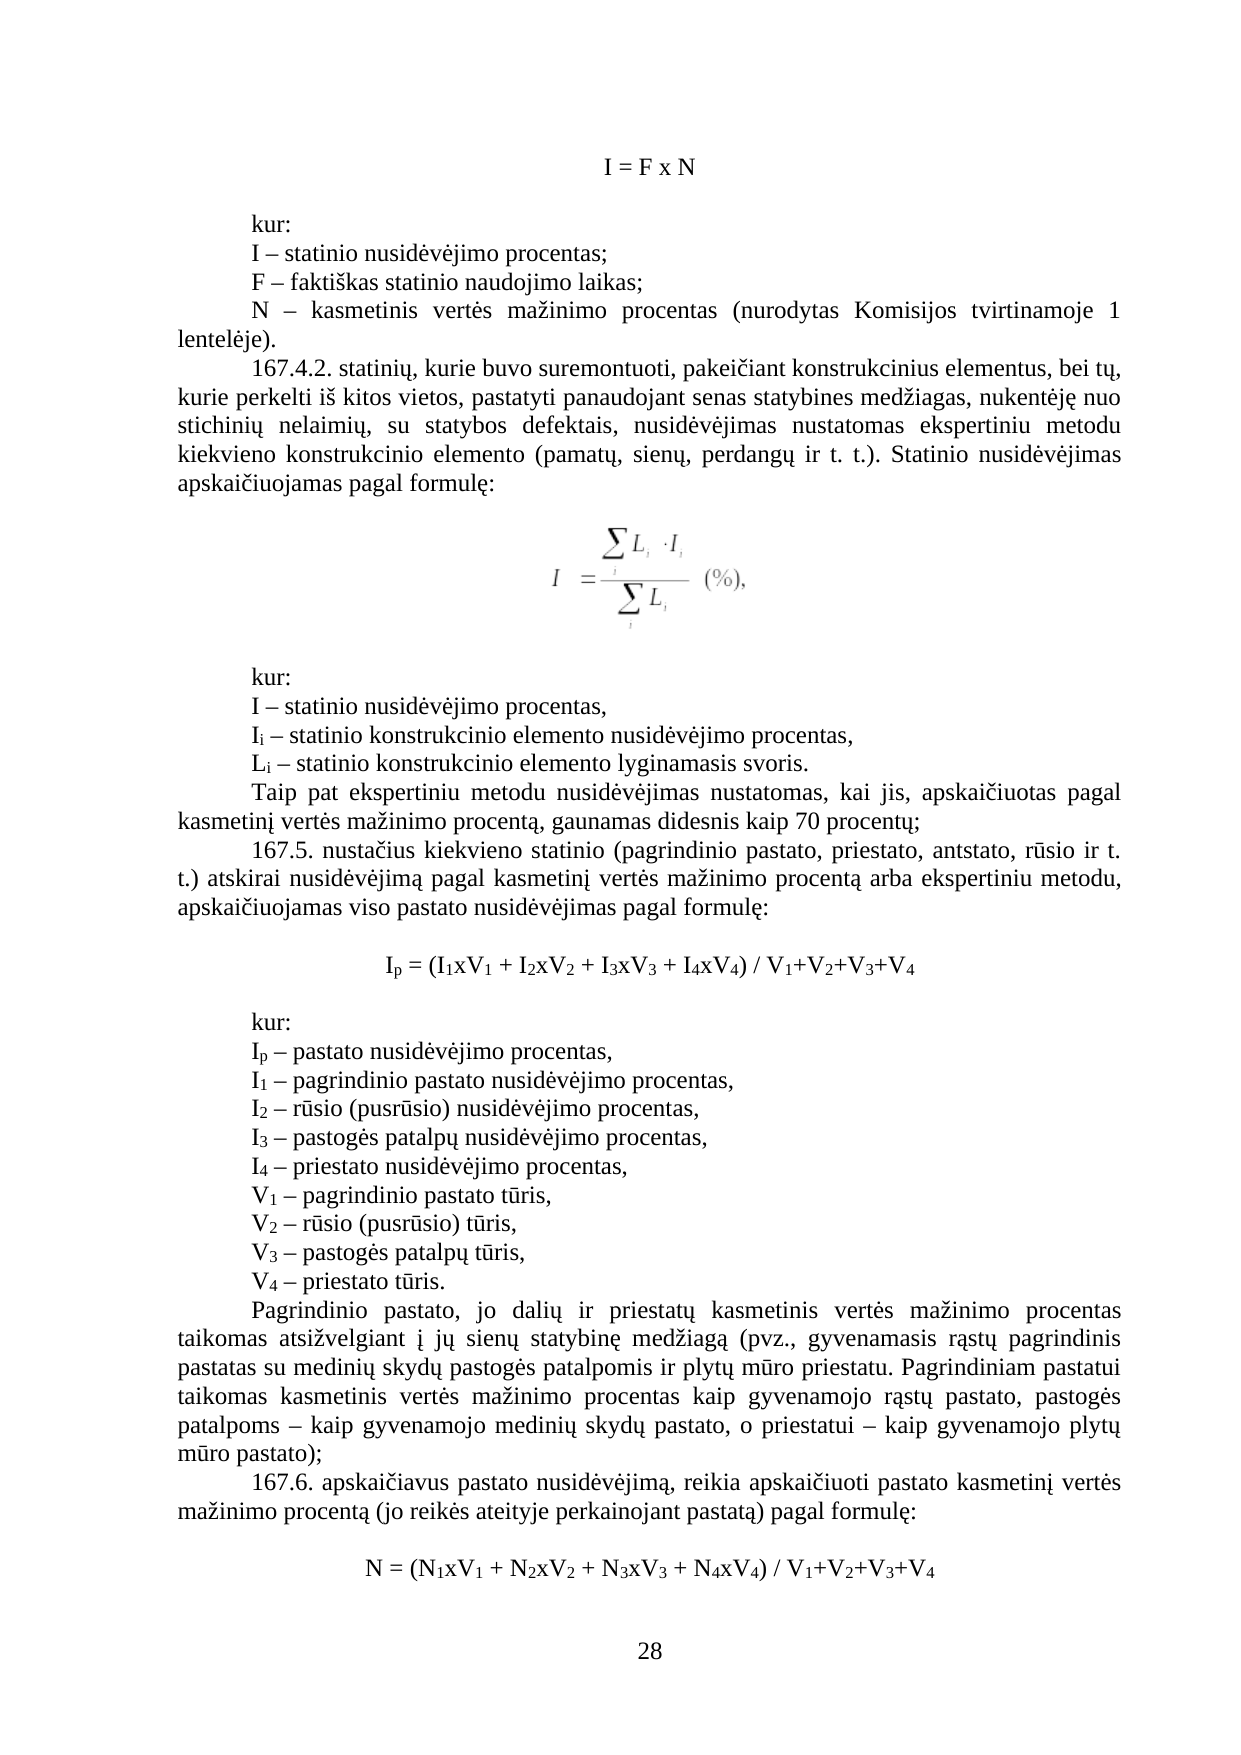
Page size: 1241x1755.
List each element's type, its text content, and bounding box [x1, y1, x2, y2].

text 167.5. nustačius kiekvieno statinio (pagrindinio pastato, priestato, antstato, rūsio ir t. t.) atskirai nusidėvėjimą pagal kasmetinį vertės mažinimo procentą arba ekspertiniu metodu, apskaičiuojamas viso pastato nusidėvėjimas pagal formulę: [177, 835, 1122, 921]
text kur: [177, 662, 1122, 691]
text Ip = (I1xV1 + I2xV2 + I3xV3 + I4xV4) / V1+V2+V3+V4 [177, 950, 1122, 978]
text I4 – priestato nusidėvėjimo procentas, [177, 1151, 1122, 1180]
text Pagrindinio pastato, jo dalių ir priestatų kasmetinis vertės mažinimo procentas taikomas atsižvelgiant į jų sienų statybinę medžiagą (pvz., gyvenamasis rąstų pagrindinis pastatas su medinių skydų pastogės patalpomis ir plytų mūro priestatu. Pagrindiniam pastatui taikomas kasmetinis vertės mažinimo procentas kaip gyvenamojo rąstų pastato, pastogės patalpoms – kaip gyvenamojo medinių skydų pastato, o priestatui – kaip gyvenamojo plytų mūro pastato); [177, 1295, 1122, 1467]
text V4 – priestato tūris. [177, 1266, 1122, 1295]
text N – kasmetinis vertės mažinimo procentas (nurodytas Komisijos tvirtinamoje 1 lentelėje). [177, 296, 1122, 353]
text Ii – statinio konstrukcinio elemento nusidėvėjimo procentas, [177, 720, 1122, 748]
text V1 – pagrindinio pastato tūris, [177, 1180, 1122, 1208]
text N = (N1xV1 + N2xV2 + N3xV3 + N4xV4) / V1+V2+V3+V4 [177, 1553, 1122, 1582]
text 167.4.2. statinių, kurie buvo suremontuoti, pakeičiant konstrukcinius elementus, bei tų, kurie perkelti iš kitos vietos, pastatyti panaudojant senas statybines medžiagas, nukentėję nuo stichinių nelaimių, su statybos defektais, nusidėvėjimas nustatomas ekspertiniu metodu kiekvieno konstrukcinio elemento (pamatų, sienų, perdangų ir t. t.). Statinio nusidėvėjimas apskaičiuojamas pagal formulę: [177, 353, 1122, 497]
text I1 – pagrindinio pastato nusidėvėjimo procentas, [177, 1065, 1122, 1093]
text Ip – pastato nusidėvėjimo procentas, [177, 1036, 1122, 1065]
text I – statinio nusidėvėjimo procentas; [177, 238, 1122, 267]
text V3 – pastogės patalpų tūris, [177, 1237, 1122, 1266]
text kur: [177, 1007, 1122, 1036]
text Li – statinio konstrukcinio elemento lyginamasis svoris. [177, 748, 1122, 777]
text 167.6. apskaičiavus pastato nusidėvėjimą, reikia apskaičiuoti pastato kasmetinį vertės mažinimo procentą (jo reikės ateityje perkainojant pastatą) pagal formulę: [177, 1467, 1122, 1525]
text I – statinio nusidėvėjimo procentas, [177, 691, 1122, 720]
text V2 – rūsio (pusrūsio) tūris, [177, 1208, 1122, 1237]
text I = F x N [177, 152, 1122, 181]
text Taip pat ekspertiniu metodu nusidėvėjimas nustatomas, kai jis, apskaičiuotas pagal kasmetinį vertės mažinimo procentą, gaunamas didesnis kaip 70 procentų; [177, 777, 1122, 835]
text kur: [177, 209, 1122, 238]
text I3 – pastogės patalpų nusidėvėjimo procentas, [177, 1122, 1122, 1151]
text I2 – rūsio (pusrūsio) nusidėvėjimo procentas, [177, 1093, 1122, 1122]
text F – faktiškas statinio naudojimo laikas; [177, 267, 1122, 296]
